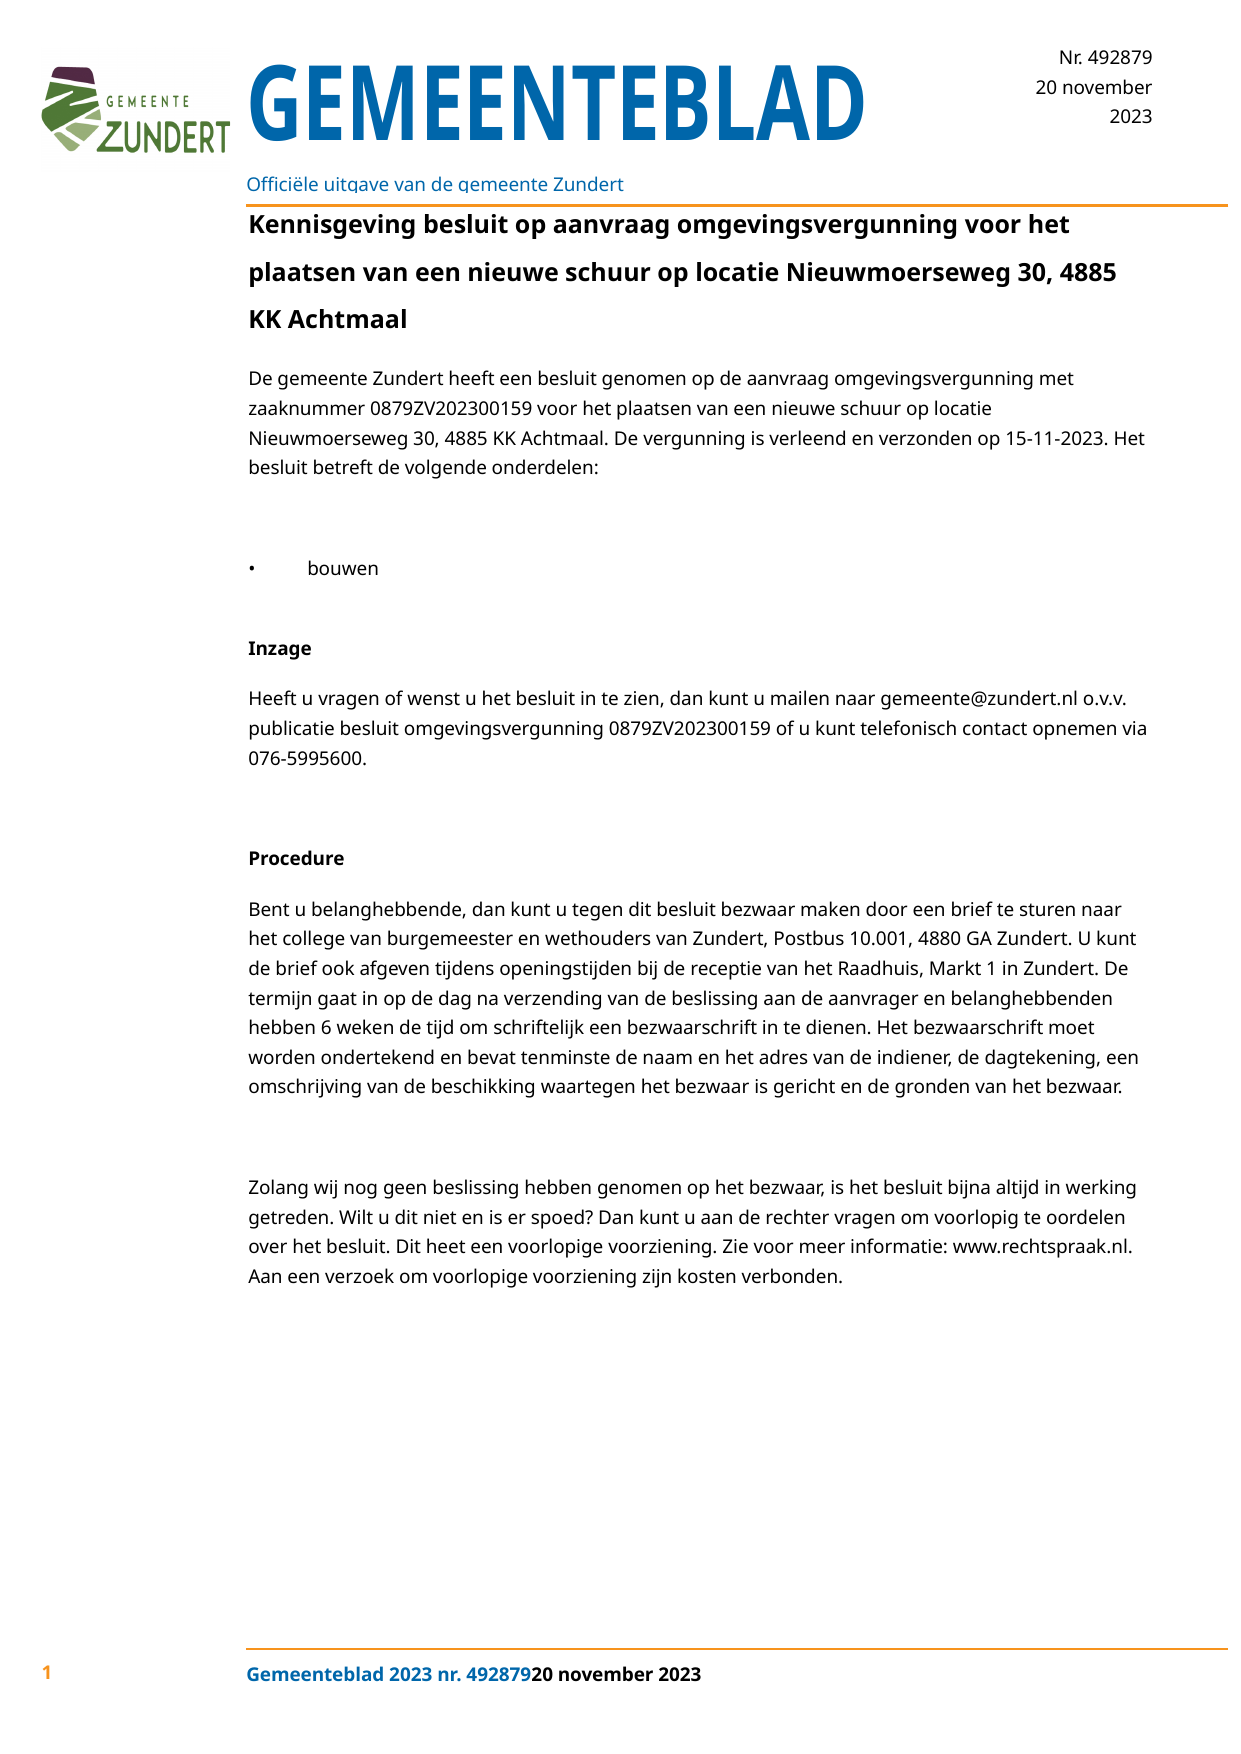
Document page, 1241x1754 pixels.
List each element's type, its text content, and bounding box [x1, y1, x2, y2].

text Heeft u vragen of wenst u het besluit in te zien, dan kunt u mailen naar gemeente@zundert.nl o.v.v. publicatie besluit omgevingsvergunning 0879ZV202300159 of u kunt telefonisch contact opnemen via 076-5995600. [248, 686, 1152, 770]
text Kennisgeving besluit op aanvraag omgevingsvergunning voor het plaatsen van een nieuwe schuur op locatie Nieuwmoerseweg 30, 4885 KK Achtmaal [248, 207, 1152, 336]
text Bent u belanghebbende, dan kunt u tegen dit besluit bezwaar maken door een brief te sturen naar het college van burgemeester en wethouders van Zundert, Postbus 10.001, 4880 GA Zundert. U kunt de brief ook afgeven tijdens openingstijden bij de receptie van het Raadhuis, Markt 1 in Zundert. De termijn gaat in op de dag na verzending van de beslissing aan de aanvrager en belanghebbenden hebben 6 weken de tijd om schriftelijk een bezwaarschrift in te dienen. Het bezwaarschrift moet worden ondertekend en bevat tenminste de naam en het adres van de indiener, de dagtekening, een omschrijving van de beschikking waartegen het bezwaar is gericht en de gronden van het bezwaar. [248, 896, 1152, 1099]
picture [41, 47, 231, 172]
text Inzage [248, 635, 1152, 661]
text De gemeente Zundert heeft een besluit genomen op de aanvraag omgevingsvergunning met zaaknummer 0879ZV202300159 voor het plaatsen van een nieuwe schuur op locatie Nieuwmoerseweg 30, 4885 KK Achtmaal. De vergunning is verleend en verzonden op 15-11-2023. Het besluit betreft de volgende onderdelen: [248, 366, 1152, 480]
text Procedure [248, 846, 1152, 871]
text Zolang wij nog geen beslissing hebben genomen op het bezwaar, is het besluit bijna altijd in werking getreden. Wilt u dit niet en is er spoed? Dan kunt u aan de rechter vragen om voorlopig te oordelen over het besluit. Dit heet een voorlopige voorziening. Zie voor meer informatie: www.rechtspraak.nl. Aan een verzoek om voorlopige voorziening zijn kosten verbonden. [248, 1174, 1152, 1289]
list bouwen [248, 555, 1152, 581]
